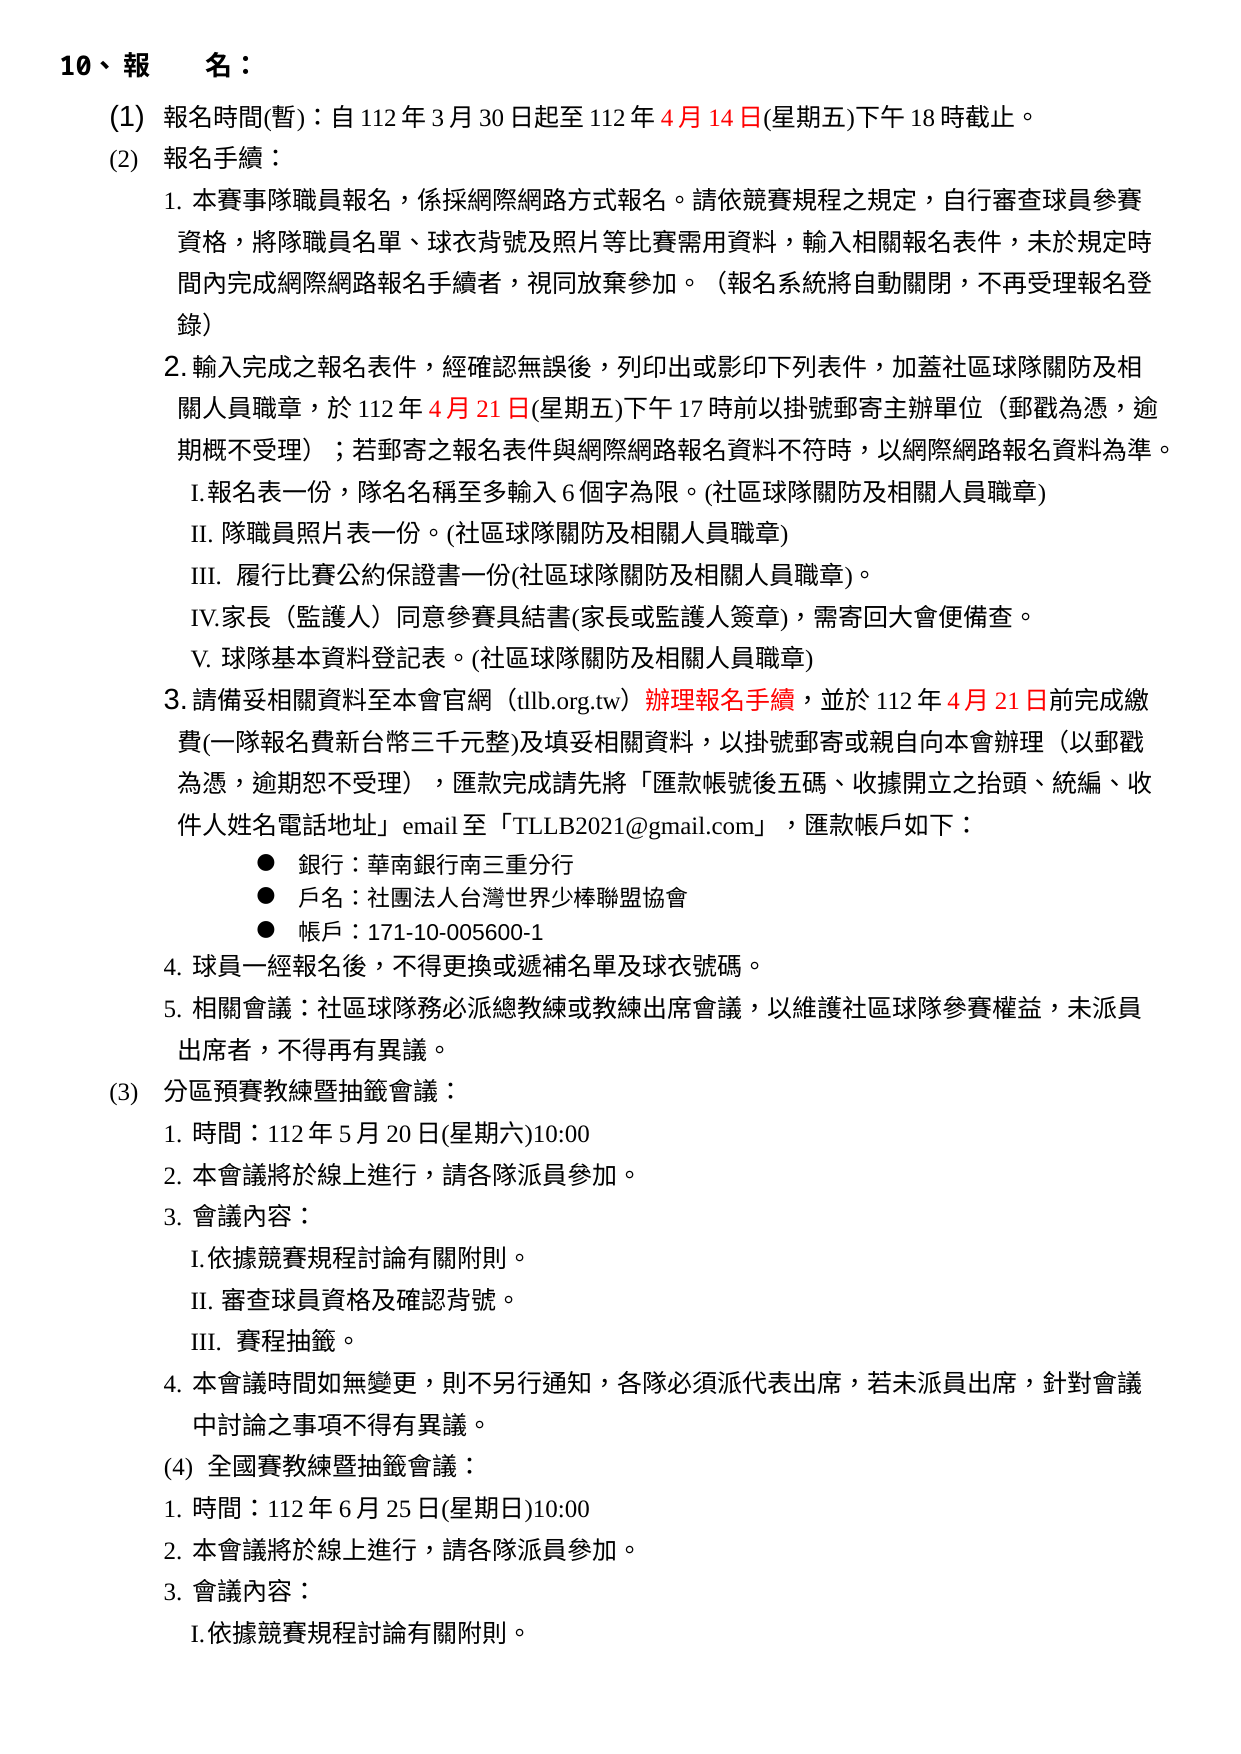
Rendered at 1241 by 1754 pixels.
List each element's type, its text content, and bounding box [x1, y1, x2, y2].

list 本會議將於線上進行，請各隊派員參加。 [163, 1530, 1167, 1566]
list 本會議將於線上進行，請各隊派員參加。 [163, 1155, 1167, 1191]
list 相關會議：社區球隊務必派總教練或教練出席會議，以維護社區球隊參賽權益，未派員出席者，不得再有異議。 [163, 988, 1167, 1066]
list 時間：112年5月20日(星期六)10:00 [163, 1113, 1167, 1150]
list 報名表一份，隊名名稱至多輸入6個字為限。(社區球隊關防及相關人員職章) [190, 472, 1167, 508]
list 分區預賽教練暨抽籤會議： [109, 1072, 1167, 1108]
list 會議內容： [163, 1572, 1167, 1608]
list 審查球員資格及確認背號。 [190, 1280, 1167, 1316]
list 輸入完成之報名表件，經確認無誤後，列印出或影印下列表件，加蓋社區球隊關防及相關人員職章，於112年4月21日(星期五)下午17時前以掛號郵寄主辦單位（郵戳為憑，逾期概不受理）；若郵寄之報名表件與網際網路報名資料不符時，以網際網路報名資料為準。 [163, 347, 1167, 467]
list 會議內容： [163, 1197, 1167, 1233]
list 履行比賽公約保證書一份(社區球隊關防及相關人員職章)。 [190, 555, 1167, 592]
list 報 名： [59, 44, 1167, 84]
list 本賽事隊職員報名，係採網際網路方式報名。請依競賽規程之規定，自行審查球員參賽資格，將隊職員名單、球衣背號及照片等比賽需用資料，輸入相關報名表件，未於規定時間內完成網際網路報名手續者，視同放棄參加。（報名系統將自動關閉，不再受理報名登錄） [163, 180, 1167, 342]
list 報名時間(暫)：自112年3月30日起至112年4月14日(星期五)下午18時截止。 [109, 97, 1167, 133]
list 報名手續： [109, 139, 1167, 175]
list 時間：112年6月25日(星期日)10:00 [163, 1488, 1167, 1525]
list 銀行：華南銀行南三重分行 [255, 847, 1167, 880]
list 依據競賽規程討論有關附則。 [190, 1238, 1167, 1275]
list 依據競賽規程討論有關附則。 [190, 1613, 1167, 1650]
list 隊職員照片表一份。(社區球隊關防及相關人員職章) [190, 514, 1167, 550]
list 帳戶：171-10-005600-1 [255, 913, 1167, 947]
list 球員一經報名後，不得更換或遞補名單及球衣號碼。 [163, 947, 1167, 983]
list 本會議時間如無變更，則不另行通知，各隊必須派代表出席，若未派員出席，針對會議中討論之事項不得有異議。 [163, 1363, 1167, 1441]
list 請備妥相關資料至本會官網（tllb.org.tw）辦理報名手續，並於112年4月21日前完成繳費(一隊報名費新台幣三千元整)及填妥相關資料，以掛號郵寄或親自向本會辦理（以郵戳為憑，逾期恕不受理），匯款完成請先將「匯款帳號後五碼、收據開立之抬頭、統編、收件人姓名電話地址」email至「TLLB2021@gmail.com」，匯款帳戶如下： [163, 680, 1167, 842]
list 全國賽教練暨抽籤會議： [164, 1447, 1167, 1483]
list 球隊基本資料登記表。(社區球隊關防及相關人員職章) [190, 639, 1167, 675]
list 賽程抽籤。 [190, 1322, 1167, 1358]
list 戶名：社團法人台灣世界少棒聯盟協會 [255, 880, 1167, 913]
list 家長（監護人）同意參賽具結書(家長或監護人簽章)，需寄回大會便備查。 [190, 597, 1167, 633]
